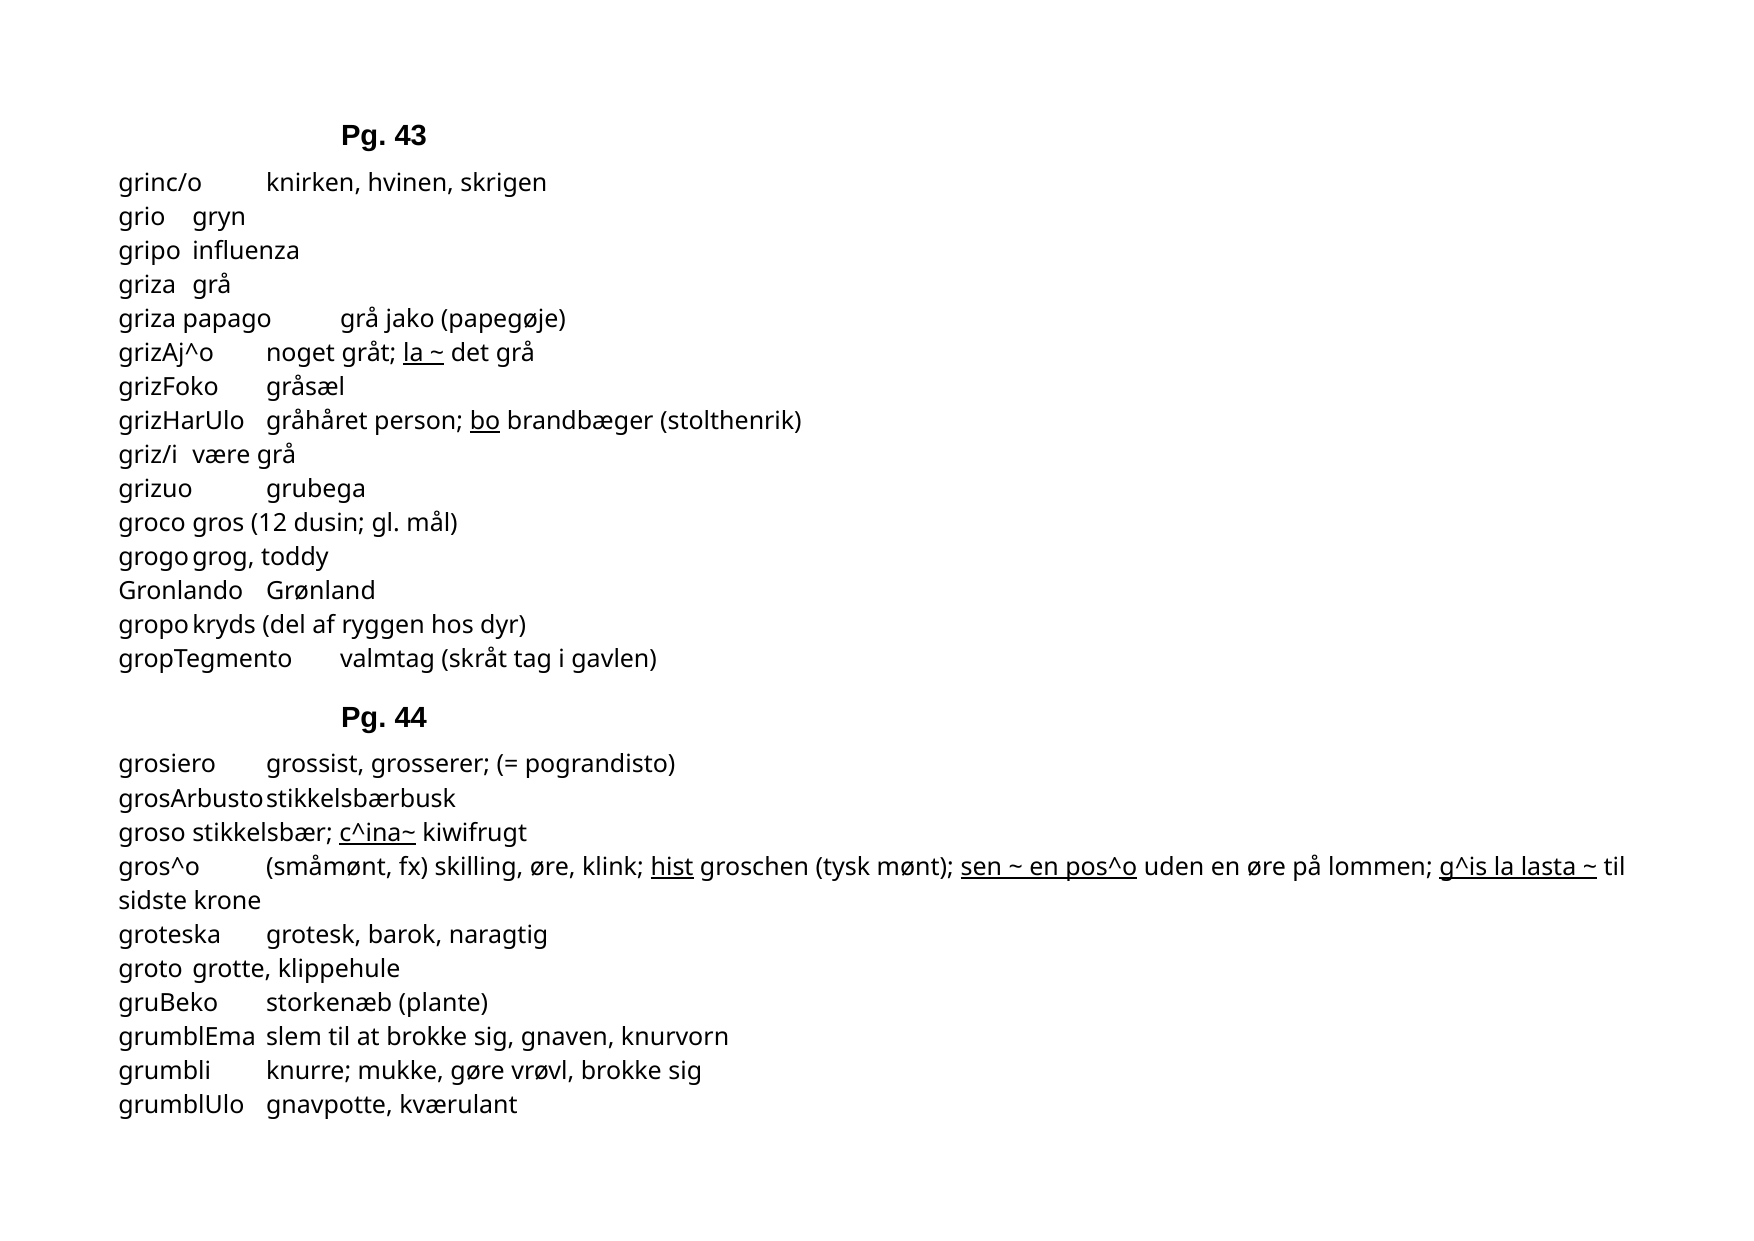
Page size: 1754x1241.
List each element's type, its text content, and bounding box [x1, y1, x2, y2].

text gropo kryds (del af ryggen hos dyr) [118, 607, 1636, 641]
text groto grotte, klippehule [118, 951, 1636, 984]
text griza grå [118, 266, 1636, 300]
text grinc/o knirken, hvinen, skrigen [118, 164, 1636, 198]
subtitle Pg. 43 [118, 118, 1636, 152]
text Gronlando Grønland [118, 573, 1636, 607]
text grizFoko gråsæl [118, 368, 1636, 403]
text griza papago grå jako (papegøje) [118, 300, 1636, 334]
text gros^o (småmønt, fx) skilling, øre, klink; hist groschen (tysk mønt); sen ~ en pos^o uden en øre på lommen; g^is la lasta ~ til sidste krone [118, 848, 1636, 916]
text groco gros (12 dusin; gl. mål) [118, 505, 1636, 539]
text grumblEma slem til at brokke sig, gnaven, knurvorn [118, 1019, 1636, 1053]
text grumbli knurre; mukke, gøre vrøvl, brokke sig [118, 1053, 1636, 1087]
text grosArbusto stikkelsbærbusk [118, 780, 1636, 814]
subtitle Pg. 44 [118, 700, 1636, 734]
text grizHarUlo gråhåret person; bo brandbæger (stolthenrik) [118, 403, 1636, 437]
text grumblUlo gnavpotte, kværulant [118, 1087, 1636, 1121]
text grogo grog, toddy [118, 539, 1636, 573]
text gripo influenza [118, 232, 1636, 266]
text grosiero grossist, grosserer; (= pograndisto) [118, 746, 1636, 780]
text gruBeko storkenæb (plante) [118, 984, 1636, 1019]
text griz/i være grå [118, 437, 1636, 471]
text gropTegmento valmtag (skråt tag i gavlen) [118, 641, 1636, 675]
text grio gryn [118, 198, 1636, 232]
text grizuo grubega [118, 471, 1636, 505]
text groso stikkelsbær; c^ina~ kiwifrugt [118, 814, 1636, 848]
text groteska grotesk, barok, naragtig [118, 916, 1636, 951]
text grizAj^o noget gråt; la ~ det grå [118, 334, 1636, 368]
